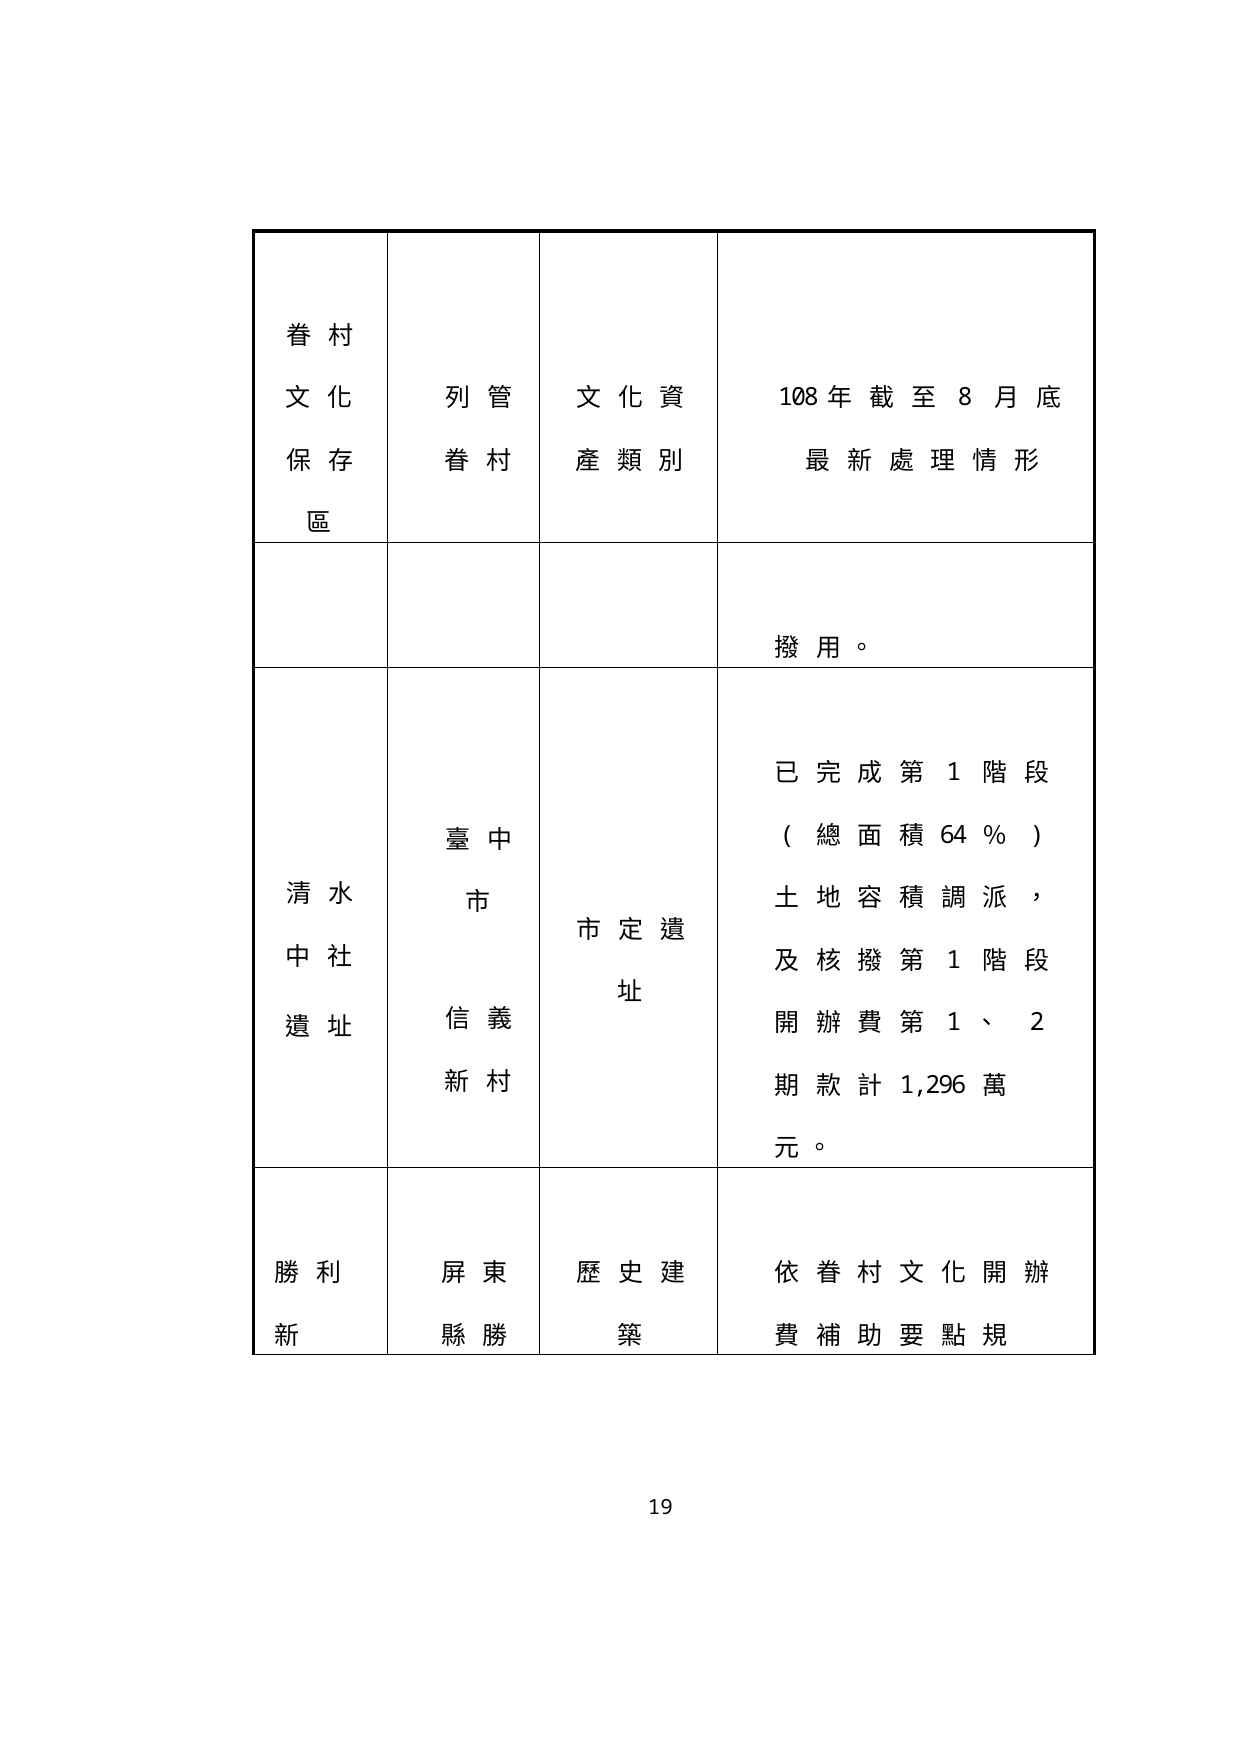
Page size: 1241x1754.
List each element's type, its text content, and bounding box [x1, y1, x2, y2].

table_cell 已完成第1階段(總面積64％)土地容積調派，及核撥第1階段開辦費第1、2期款計1,296萬元。 [718, 668, 1093, 1167]
table_cell 勝利新 [255, 1168, 387, 1354]
table_header 列管眷村 [388, 233, 539, 542]
table_cell 撥用。 [718, 543, 1093, 667]
table_cell [540, 543, 717, 667]
table_header 108年截至8月底最新處理情形 [718, 233, 1093, 542]
table_header 眷村文化 保存區 [255, 233, 387, 542]
table_cell 屏東縣勝 [388, 1168, 539, 1354]
table_cell 市定遺址 [540, 668, 717, 1167]
table_cell 依眷村文化開辦費補助要點規 [718, 1168, 1093, 1354]
table_cell [388, 543, 539, 667]
table_header 文化資產類別 [540, 233, 717, 542]
table_cell [255, 543, 387, 667]
table_cell 歷史建築 [540, 1168, 717, 1354]
table_cell 清水中社 遺址 [255, 668, 387, 1167]
table_cell 臺中市 信義新村 [388, 668, 539, 1167]
